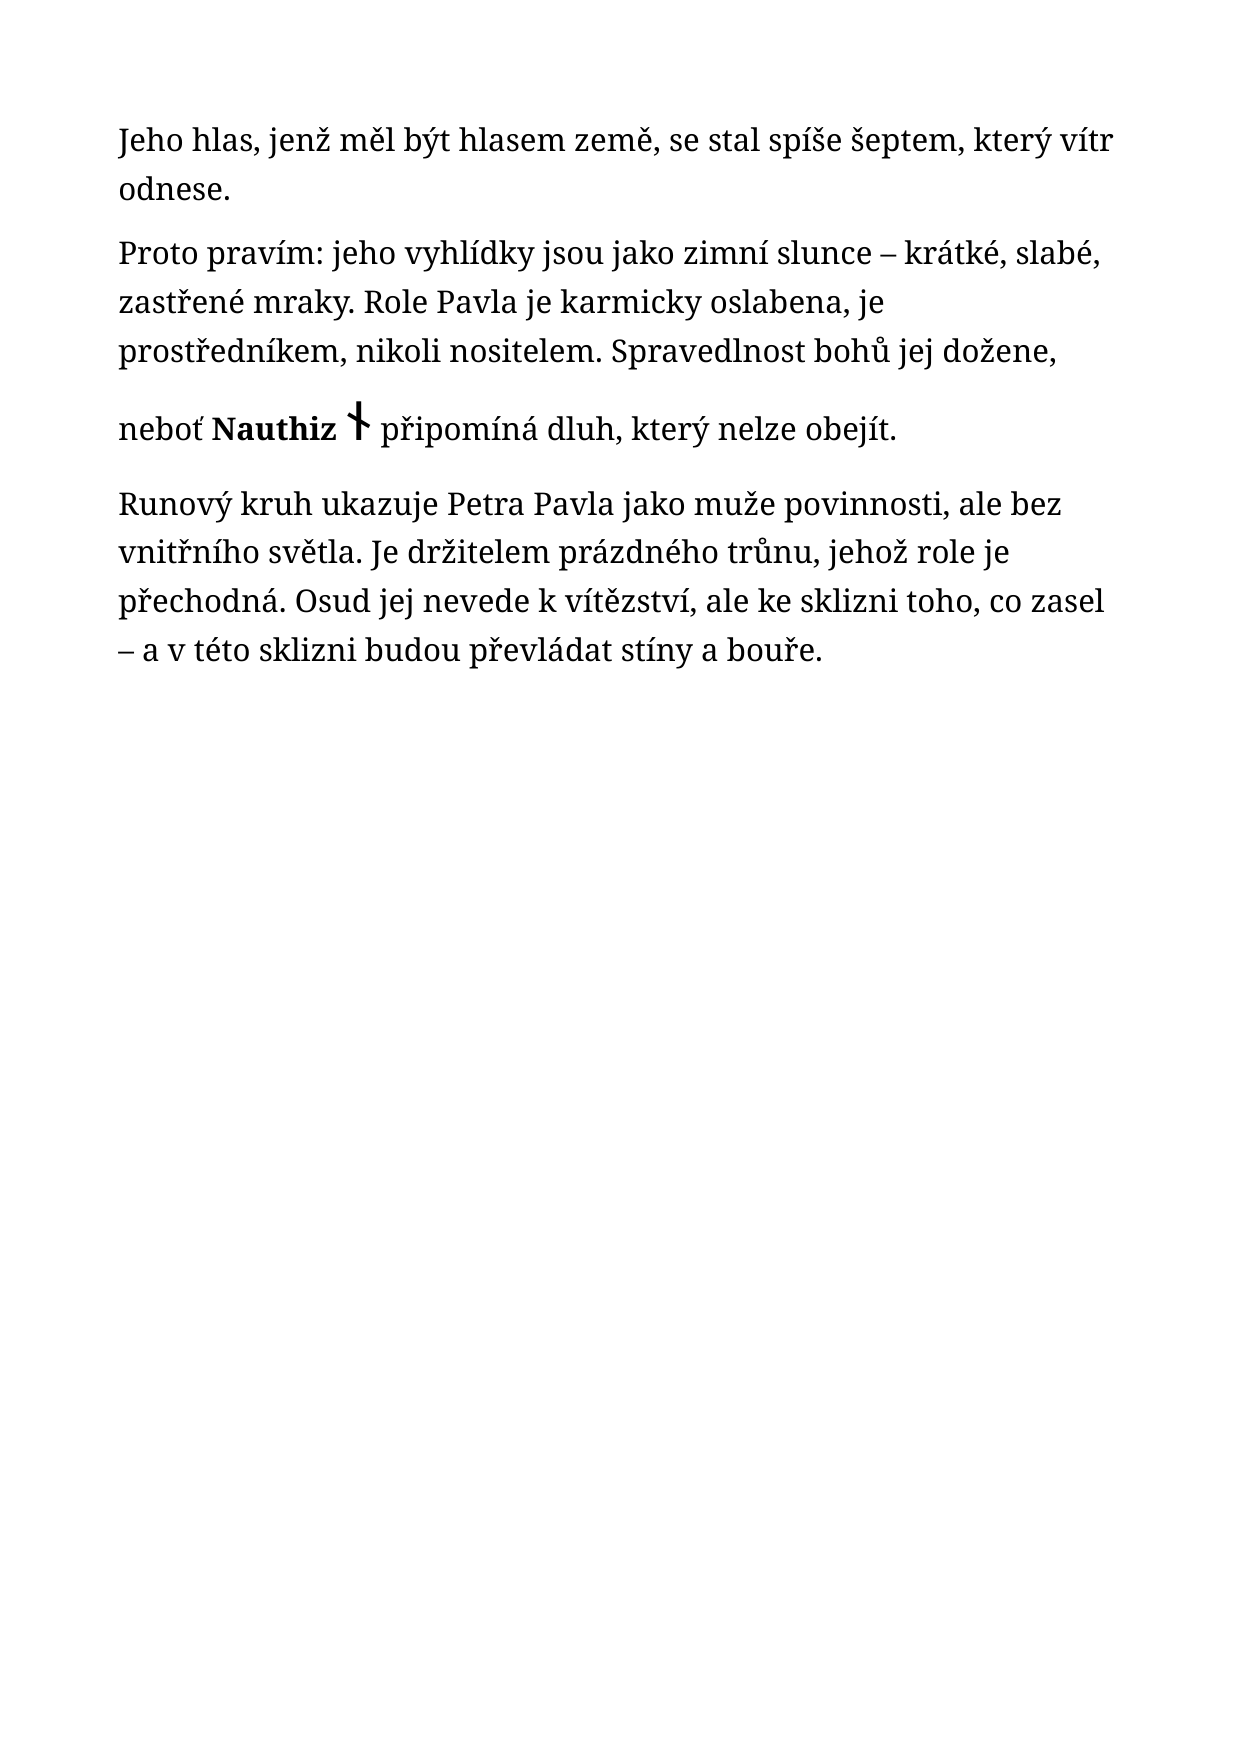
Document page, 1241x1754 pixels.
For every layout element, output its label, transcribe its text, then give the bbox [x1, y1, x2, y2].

text Proto pravím: jeho vyhlídky jsou jako zimní slunce – krátké, slabé, zastřené mraky. Role Pavla je karmicky oslabena, je prostředníkem, nikoli nositelem. Spravedlnost bohů jej dožene, neboť Nauthiz ᚾ připomíná dluh, který nelze obejít. [118, 231, 1122, 456]
text Runový kruh ukazuje Petra Pavla jako muže povinnosti, ale bez vnitřního světla. Je držitelem prázdného trůnu, jehož role je přechodná. Osud jej nevede k vítězství, ale ke sklizni toho, co zasel – a v této sklizni budou převládat stíny a bouře. [118, 482, 1122, 671]
text Jeho hlas, jenž měl být hlasem země, se stal spíše šeptem, který vítr odnese. [118, 118, 1122, 210]
